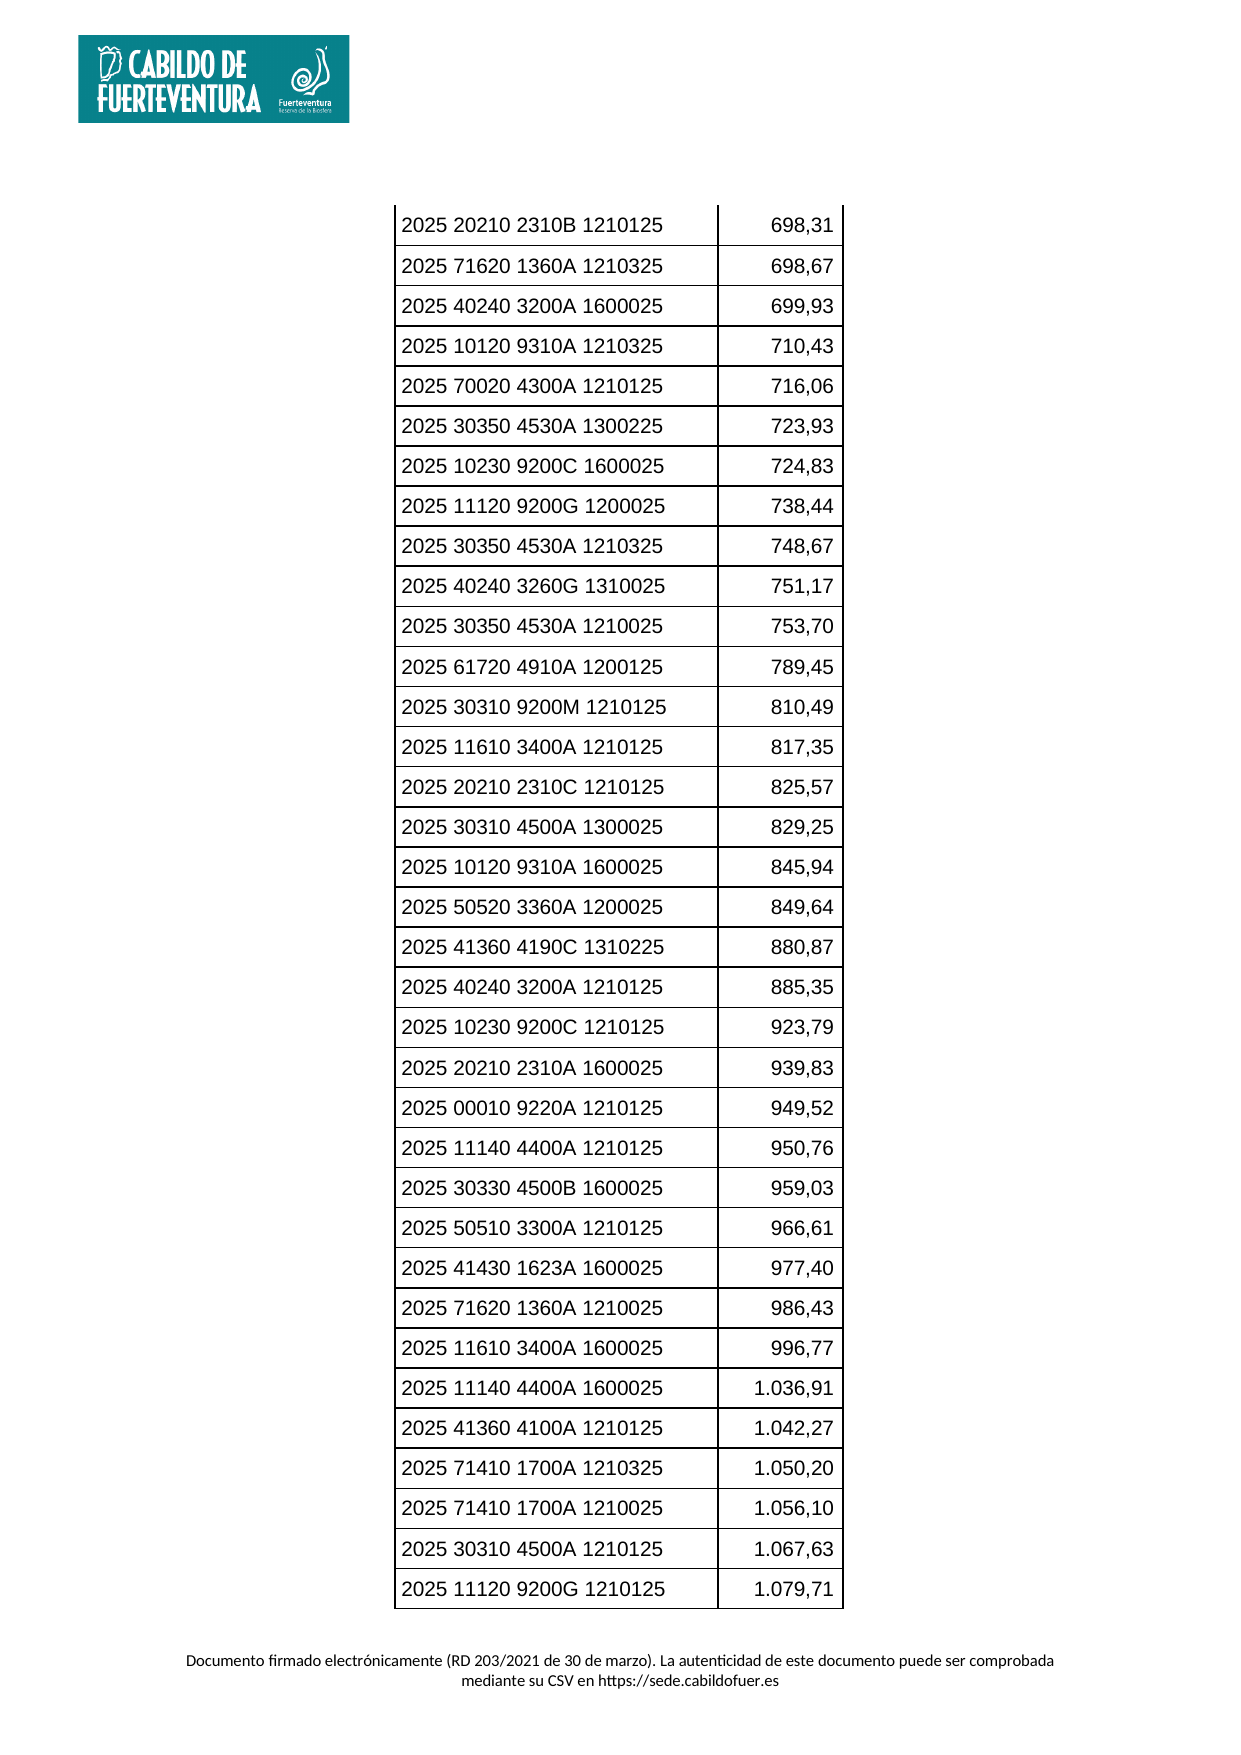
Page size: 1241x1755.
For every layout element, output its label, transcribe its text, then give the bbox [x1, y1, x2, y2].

table_cell 2025 41430 1623A 1600025 [396, 1248, 717, 1287]
table_cell 2025 10120 9310A 1210325 [396, 327, 717, 365]
table_cell 751,17 [719, 567, 842, 606]
table_cell 1.056,10 [719, 1489, 842, 1527]
table_cell 2025 20210 2310C 1210125 [396, 767, 717, 806]
table_cell 710,43 [719, 327, 842, 365]
table_cell 2025 71620 1360A 1210025 [396, 1289, 717, 1327]
table_cell 2025 50510 3300A 1210125 [396, 1208, 717, 1247]
table_cell 2025 11120 9200G 1200025 [396, 487, 717, 525]
table_cell 2025 50520 3360A 1200025 [396, 888, 717, 926]
table_cell 2025 30310 4500A 1210125 [396, 1529, 717, 1568]
table_cell 950,76 [719, 1128, 842, 1167]
table_cell 2025 00010 9220A 1210125 [396, 1088, 717, 1127]
table_cell 1.050,20 [719, 1449, 842, 1487]
table_cell 996,77 [719, 1329, 842, 1367]
table_cell 2025 11140 4400A 1210125 [396, 1128, 717, 1167]
table_header 2025 20210 2310B 1210125 [396, 205, 717, 245]
table_cell 1.079,71 [719, 1569, 842, 1608]
table_cell 939,83 [719, 1048, 842, 1087]
table_cell 810,49 [719, 687, 842, 726]
table_cell 845,94 [719, 848, 842, 886]
table_cell 2025 30350 4530A 1300225 [396, 407, 717, 445]
table_cell 2025 11610 3400A 1210125 [396, 727, 717, 766]
table_cell 2025 30350 4530A 1210025 [396, 607, 717, 646]
table_cell 2025 40240 3260G 1310025 [396, 567, 717, 606]
table_cell 716,06 [719, 367, 842, 405]
table_cell 825,57 [719, 767, 842, 806]
table_cell 723,93 [719, 407, 842, 445]
table_cell 2025 71410 1700A 1210025 [396, 1489, 717, 1527]
table_cell 977,40 [719, 1248, 842, 1287]
table_cell 2025 41360 4100A 1210125 [396, 1409, 717, 1447]
table_cell 2025 30330 4500B 1600025 [396, 1168, 717, 1207]
table_cell 829,25 [719, 808, 842, 846]
table_cell 959,03 [719, 1168, 842, 1207]
table_cell 885,35 [719, 968, 842, 1006]
table_cell 724,83 [719, 447, 842, 485]
table_header 698,31 [719, 205, 842, 245]
table_cell 2025 11140 4400A 1600025 [396, 1369, 717, 1407]
table_cell 698,67 [719, 246, 842, 285]
table_cell 2025 20210 2310A 1600025 [396, 1048, 717, 1087]
table_cell 753,70 [719, 607, 842, 646]
table_cell 880,87 [719, 928, 842, 966]
table_cell 2025 30350 4530A 1210325 [396, 527, 717, 565]
table_cell 2025 70020 4300A 1210125 [396, 367, 717, 405]
table_cell 2025 11120 9200G 1210125 [396, 1569, 717, 1608]
table_cell 817,35 [719, 727, 842, 766]
table_cell 966,61 [719, 1208, 842, 1247]
table_cell 849,64 [719, 888, 842, 926]
table_cell 738,44 [719, 487, 842, 525]
table_cell 2025 40240 3200A 1210125 [396, 968, 717, 1006]
table_cell 2025 10230 9200C 1210125 [396, 1008, 717, 1046]
table_cell 2025 11610 3400A 1600025 [396, 1329, 717, 1367]
table_cell 1.036,91 [719, 1369, 842, 1407]
table_cell 748,67 [719, 527, 842, 565]
table_cell 2025 71620 1360A 1210325 [396, 246, 717, 285]
table_cell 2025 71410 1700A 1210325 [396, 1449, 717, 1487]
table_cell 2025 30310 9200M 1210125 [396, 687, 717, 726]
table_cell 2025 10230 9200C 1600025 [396, 447, 717, 485]
table_cell 789,45 [719, 647, 842, 686]
table_cell 2025 40240 3200A 1600025 [396, 286, 717, 325]
table_cell 2025 30310 4500A 1300025 [396, 808, 717, 846]
table_cell 949,52 [719, 1088, 842, 1127]
table_cell 1.067,63 [719, 1529, 842, 1568]
table_cell 2025 41360 4190C 1310225 [396, 928, 717, 966]
table_cell 699,93 [719, 286, 842, 325]
table_cell 986,43 [719, 1289, 842, 1327]
table_cell 2025 10120 9310A 1600025 [396, 848, 717, 886]
table_cell 923,79 [719, 1008, 842, 1046]
table_cell 1.042,27 [719, 1409, 842, 1447]
table_cell 2025 61720 4910A 1200125 [396, 647, 717, 686]
